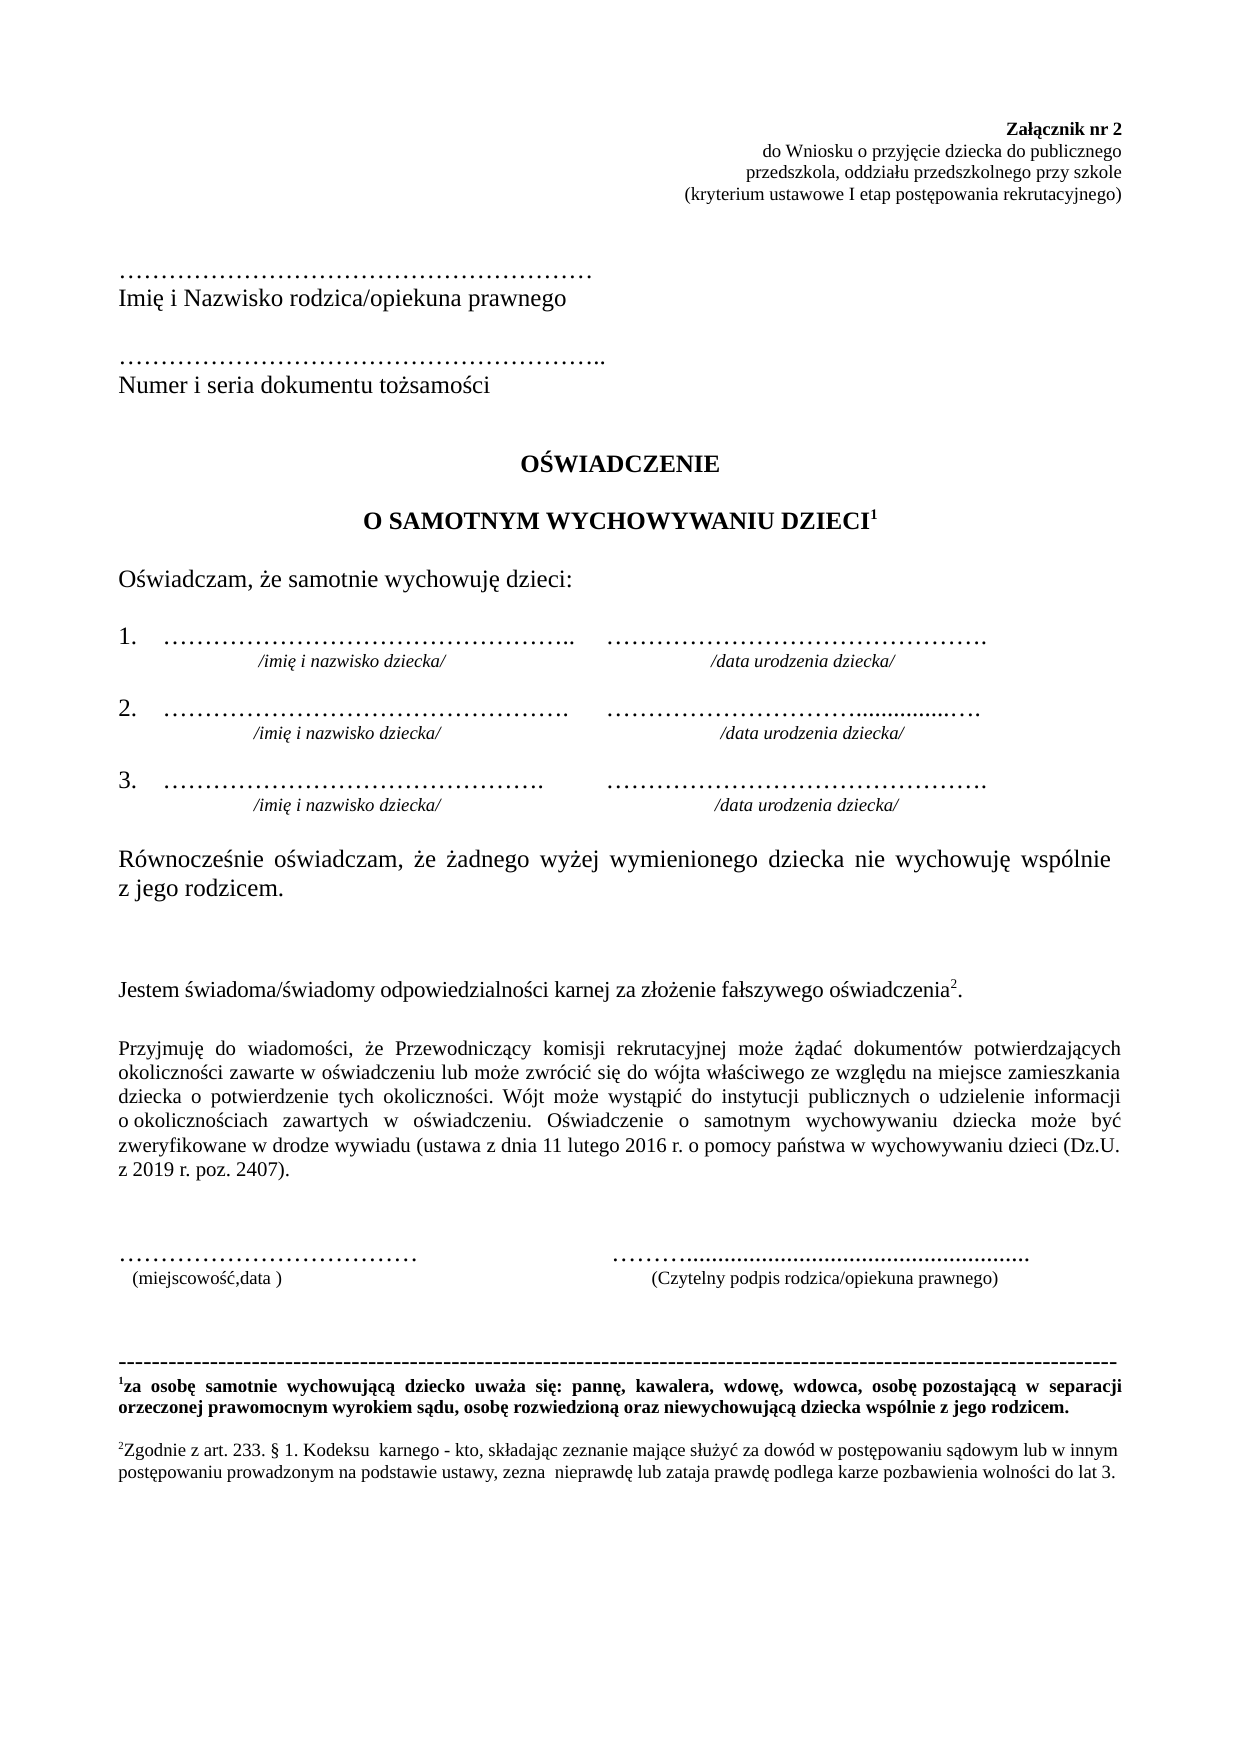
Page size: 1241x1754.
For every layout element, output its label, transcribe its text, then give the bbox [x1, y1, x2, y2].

text (kryterium ustawowe I etap postępowania rekrutacyjnego) [118, 183, 1122, 204]
list ………………………………………….. ………………………………………. [118, 621, 1122, 650]
text /imię i nazwisko dziecka/ /data urodzenia dziecka/ [118, 794, 1122, 815]
text ………………………………………………….. [118, 341, 1122, 370]
text Imię i Nazwisko rodzica/opiekuna prawnego [118, 283, 1122, 312]
text O SAMOTNYM WYCHOWYWANIU DZIECI1 [118, 506, 1122, 535]
text przedszkola, oddziału przedszkolnego przy szkole [118, 161, 1122, 183]
text Równocześnie oświadczam, że żadnego wyżej wymienionego dziecka nie wychowuję wspólnie z jego rodzicem. [118, 844, 1122, 902]
text (miejscowość,data ) (Czytelny podpis rodzica/opiekuna prawnego) [118, 1267, 1122, 1288]
text 2Zgodnie z art. 233. § 1. Kodeksu karnego - kto, składając zeznanie mające służyć za dowód w postępowaniu sądowym lub w innym postępowaniu prowadzonym na podstawie ustawy, zezna nieprawdę lub zataja prawdę podlega karze pozbawienia wolności do lat 3. [118, 1439, 1122, 1482]
text Załącznik nr 2 [118, 118, 1122, 140]
text OŚWIADCZENIE [118, 449, 1122, 477]
text ……………………………… ………....................................................... [118, 1238, 1122, 1267]
text 1za osobę samotnie wychowującą dziecko uważa się: pannę, kawalera, wdowę, wdowca, osobę pozostającą w separacji orzeczonej prawomocnym wyrokiem sądu, osobę rozwiedzioną oraz niewychowującą dziecka wspólnie z jego rodzicem. [118, 1375, 1122, 1418]
text /imię i nazwisko dziecka/ /data urodzenia dziecka/ [118, 650, 1122, 672]
text Przyjmuję do wiadomości, że Przewodniczący komisji rekrutacyjnej może żądać dokumentów potwierdzających okoliczności zawarte w oświadczeniu lub może zwrócić się do wójta właściwego ze względu na miejsce zamieszkania dziecka o potwierdzenie tych okoliczności. Wójt może wystąpić do instytucji publicznych o udzielenie informacji o okolicznościach zawartych w oświadczeniu. Oświadczenie o samotnym wychowywaniu dziecka może być zweryfikowane w drodze wywiadu (ustawa z dnia 11 lutego 2016 r. o pomocy państwa w wychowywaniu dzieci (Dz.U. z 2019 r. poz. 2407). [118, 1036, 1122, 1181]
text ------------------------------------------------------------------------------------------------------------------------ [118, 1317, 1122, 1375]
list ………………………………………. ………………………………………. [118, 765, 1122, 794]
text /imię i nazwisko dziecka/ /data urodzenia dziecka/ [118, 722, 1122, 743]
text Numer i seria dokumentu tożsamości [118, 370, 1122, 398]
text Jestem świadoma/świadomy odpowiedzialności karnej za złożenie fałszywego oświadczenia2. [118, 976, 1122, 1002]
list …………………………………………. …………………………...............…. [118, 693, 1122, 722]
text do Wniosku o przyjęcie dziecka do publicznego [118, 140, 1122, 161]
text Oświadczam, że samotnie wychowuję dzieci: [118, 564, 1122, 592]
text ………………………………………………… [118, 255, 1122, 283]
